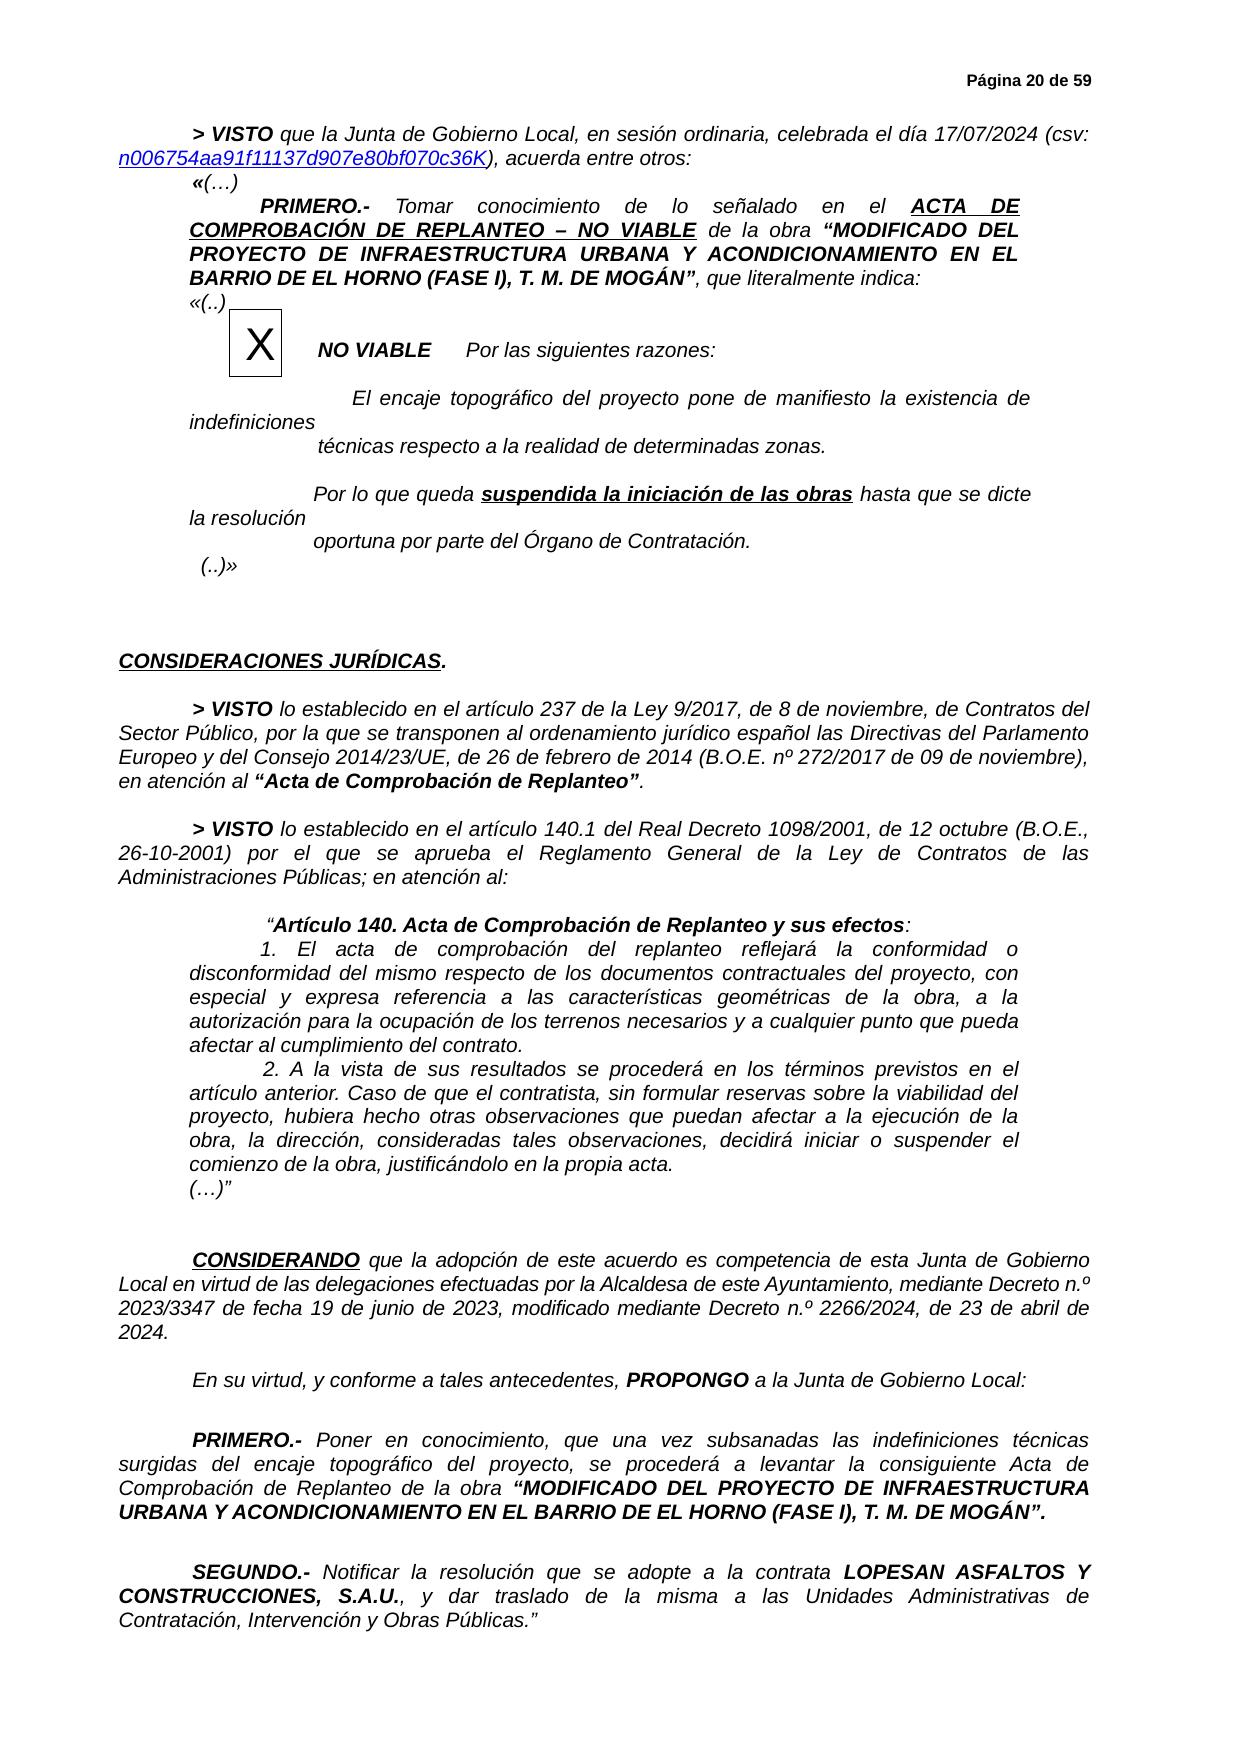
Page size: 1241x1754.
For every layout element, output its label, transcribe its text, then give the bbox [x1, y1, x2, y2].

text SEGUNDO.- Notificar la resolución que se adopte a la contrata LOPESAN ASFALTOS Y CONSTRUCCIONES, S.A.U., y dar traslado de la misma a las Unidades Administrativas de Contratación, Intervención y Obras Públicas.” [118, 1559, 1092, 1631]
text El encaje topográfico del proyecto pone de manifiesto la existencia de indefiniciones [189, 386, 1033, 433]
text 2. A la vista de sus resultados se procederá en los términos previstos en el artículo anterior. Caso de que el contratista, sin formular reservas sobre la viabilidad del proyecto, hubiera hecho otras observaciones que puedan afectar a la ejecución de la obra, la dirección, consideradas tales observaciones, decidirá iniciar o suspender el comienzo de la obra, justificándolo en la propia acta. [189, 1056, 1022, 1176]
text En su virtud, y conforme a tales antecedentes, PROPONGO a la Junta de Gobierno Local: [118, 1368, 1092, 1392]
text PRIMERO.- Tomar conocimiento de lo señalado en el ACTA DE COMPROBACIÓN DE REPLANTEO – NO VIABLE de la obra “MODIFICADO DEL PROYECTO DE INFRAESTRUCTURA URBANA Y ACONDICIONAMIENTO EN EL BARRIO DE EL HORNO (FASE I), T. M. DE MOGÁN”, que literalmente indica: [189, 194, 1022, 290]
text «(…) [118, 170, 1092, 194]
text 1. El acta de comprobación del replanteo reflejará la conformidad o disconformidad del mismo respecto de los documentos contractuales del proyecto, con especial y expresa referencia a las características geométricas de la obra, a la autorización para la ocupación de los terrenos necesarios y a cualquier punto que pueda afectar al cumplimiento del contrato. [189, 937, 1022, 1056]
text [189, 338, 229, 362]
text (…)” [189, 1176, 1022, 1200]
text técnicas respecto a la realidad de determinadas zonas. [189, 433, 1022, 457]
text > VISTO lo establecido en el artículo 140.1 del Real Decreto 1098/2001, de 12 octubre (B.O.E., 26-10-2001) por el que se aprueba el Reglamento General de la Ley de Contratos de las Administraciones Públicas; en atención al: [118, 817, 1092, 889]
text «(..) [189, 290, 1022, 314]
text X [245, 317, 266, 368]
text CONSIDERACIONES JURÍDICAS. [118, 649, 1092, 673]
text Por lo que queda suspendida la iniciación de las obras hasta que se dicte la resolución [189, 481, 1033, 529]
text CONSIDERANDO que la adopción de este acuerdo es competencia de esta Junta de Gobierno Local en virtud de las delegaciones efectuadas por la Alcaldesa de este Ayuntamiento, mediante Decreto n.º 2023/3347 de fecha 19 de junio de 2023, modificado mediante Decreto n.º 2266/2024, de 23 de abril de 2024. [118, 1248, 1092, 1344]
text > VISTO que la Junta de Gobierno Local, en sesión ordinaria, celebrada el día 17/07/2024 (csv: n006754aa91f11137d907e80bf070c36K), acuerda entre otros: [118, 122, 1092, 170]
text NO VIABLE Por las siguientes razones: [282, 338, 1022, 362]
text PRIMERO.- Poner en conocimiento, que una vez subsanadas las indefiniciones técnicas surgidas del encaje topográfico del proyecto, se procederá a levantar la consiguiente Acta de Comprobación de Replanteo de la obra “MODIFICADO DEL PROYECTO DE INFRAESTRUCTURA URBANA Y ACONDICIONAMIENTO EN EL BARRIO DE EL HORNO (FASE I), T. M. DE MOGÁN”. [118, 1428, 1092, 1524]
text (..)» [189, 553, 1022, 577]
text > VISTO lo establecido en el artículo 237 de la Ley 9/2017, de 8 de noviembre, de Contratos del Sector Público, por la que se transponen al ordenamiento jurídico español las Directivas del Parlamento Europeo y del Consejo 2014/23/UE, de 26 de febrero de 2014 (B.O.E. nº 272/2017 de 09 de noviembre), en atención al “Acta de Comprobación de Replanteo”. [118, 697, 1092, 793]
text oportuna por parte del Órgano de Contratación. [189, 529, 1022, 553]
text “Artículo 140. Acta de Comprobación de Replanteo y sus efectos: [118, 913, 1092, 937]
